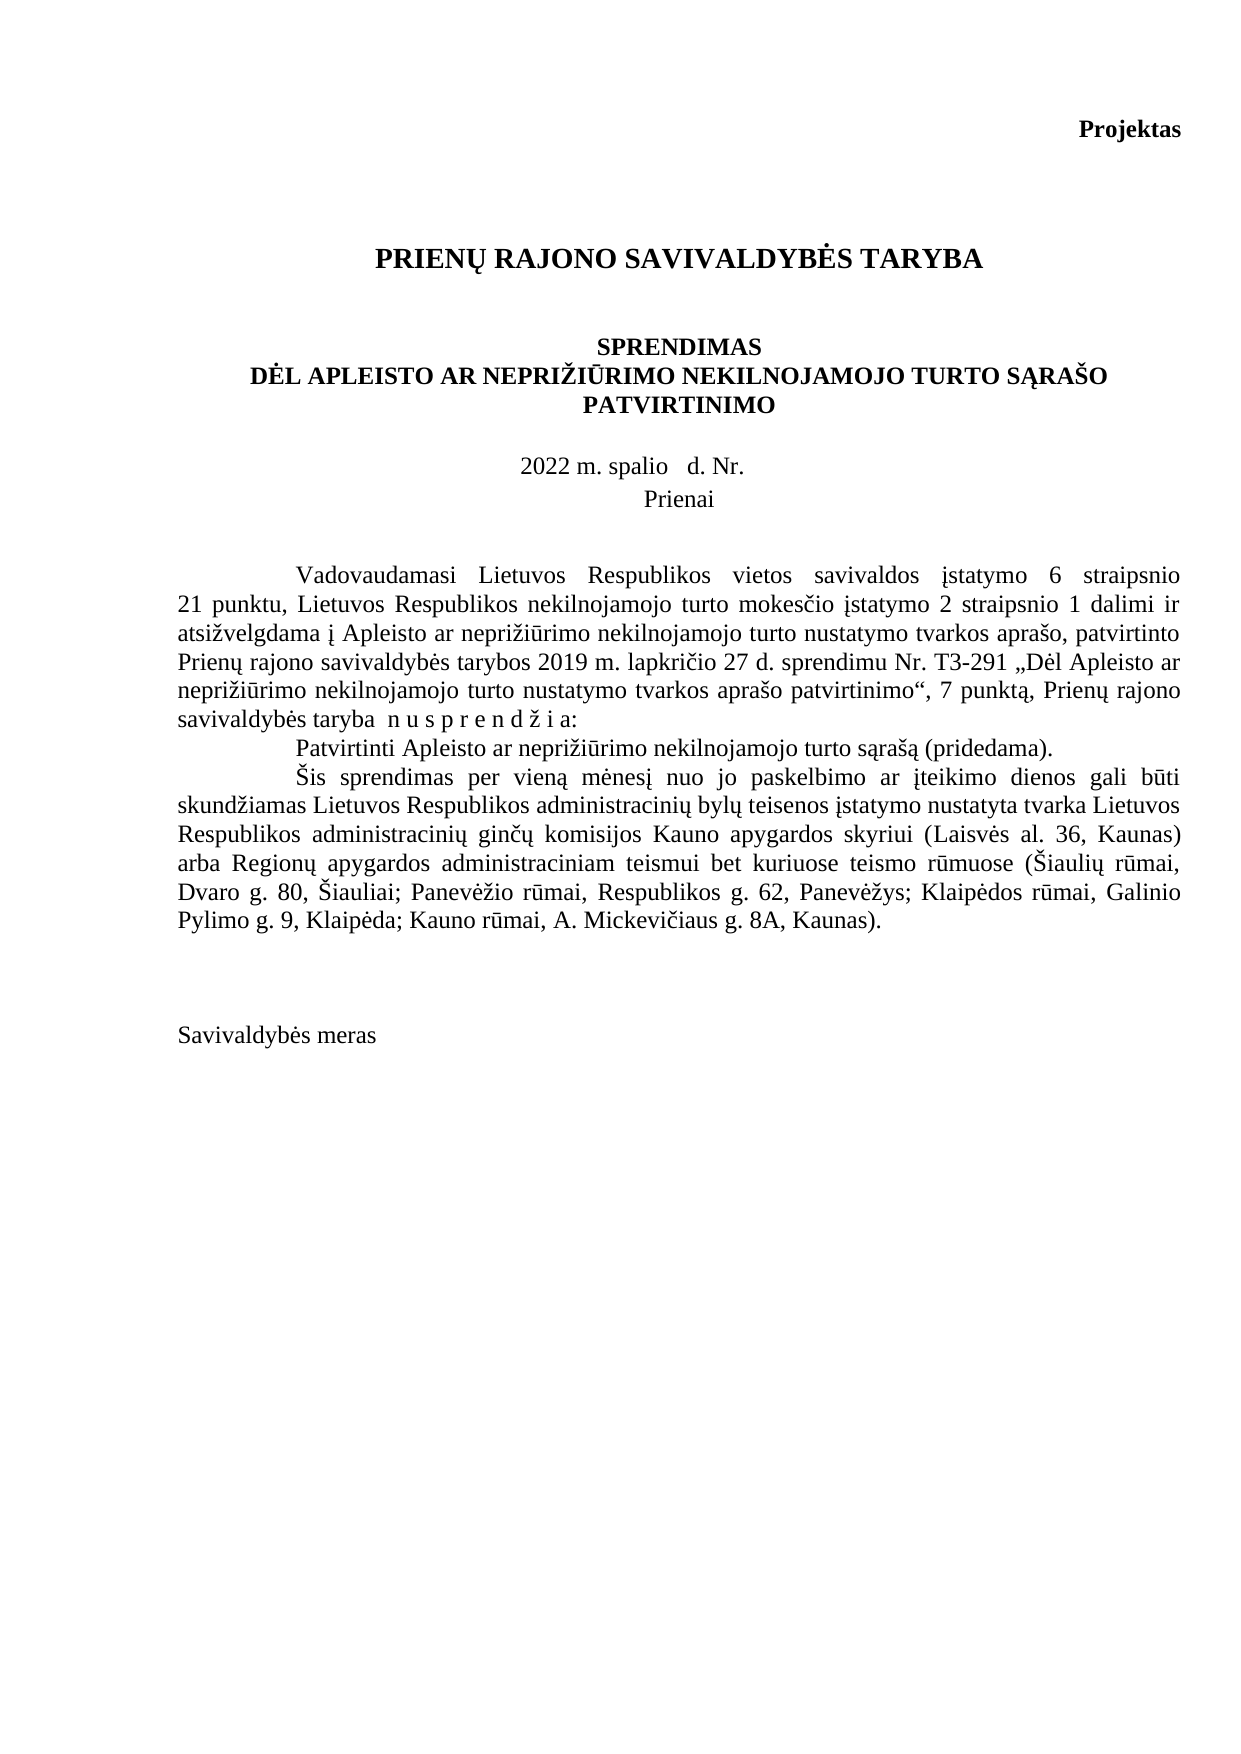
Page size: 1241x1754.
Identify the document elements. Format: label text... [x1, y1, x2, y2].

text Prienai [177, 484, 1181, 513]
text 2022 m. spalio d. Nr. [177, 451, 1181, 480]
text Savivaldybės meras [177, 1021, 1181, 1049]
text PRIENŲ RAJONO SAVIVALDYBĖS TARYBA [177, 241, 1181, 275]
text Vadovaudamasi Lietuvos Respublikos vietos savivaldos įstatymo 6 straipsnio 21 punktu, Lietuvos Respublikos nekilnojamojo turto mokesčio įstatymo 2 straipsnio 1 dalimi ir atsižvelgdama į Apleisto ar neprižiūrimo nekilnojamojo turto nustatymo tvarkos aprašo, patvirtinto Prienų rajono savivaldybės tarybos 2019 m. lapkričio 27 d. sprendimu Nr. T3-291 „Dėl Apleisto ar neprižiūrimo nekilnojamojo turto nustatymo tvarkos aprašo patvirtinimo“, 7 punktą, Prienų rajono savivaldybės taryba n u s p r e n d ž i a: [177, 561, 1181, 733]
text Projektas [177, 114, 1181, 143]
text SPRENDIMAS [177, 332, 1181, 361]
text Patvirtinti Apleisto ar neprižiūrimo nekilnojamojo turto sąrašą (pridedama). [177, 733, 1181, 762]
text Šis sprendimas per vieną mėnesį nuo jo paskelbimo ar įteikimo dienos gali būti skundžiamas Lietuvos Respublikos administracinių bylų teisenos įstatymo nustatyta tvarka Lietuvos Respublikos administracinių ginčų komisijos Kauno apygardos skyriui (Laisvės al. 36, Kaunas) arba Regionų apygardos administraciniam teismui bet kuriuose teismo rūmuose (Šiaulių rūmai, Dvaro g. 80, Šiauliai; Panevėžio rūmai, Respublikos g. 62, Panevėžys; Klaipėdos rūmai, Galinio Pylimo g. 9, Klaipėda; Kauno rūmai, A. Mickevičiaus g. 8A, Kaunas). [177, 762, 1181, 934]
text DĖL APLEISTO AR NEPRIŽIŪRIMO NEKILNOJAMOJO TURTO SĄRAŠO PATVIRTINIMO [177, 361, 1181, 418]
